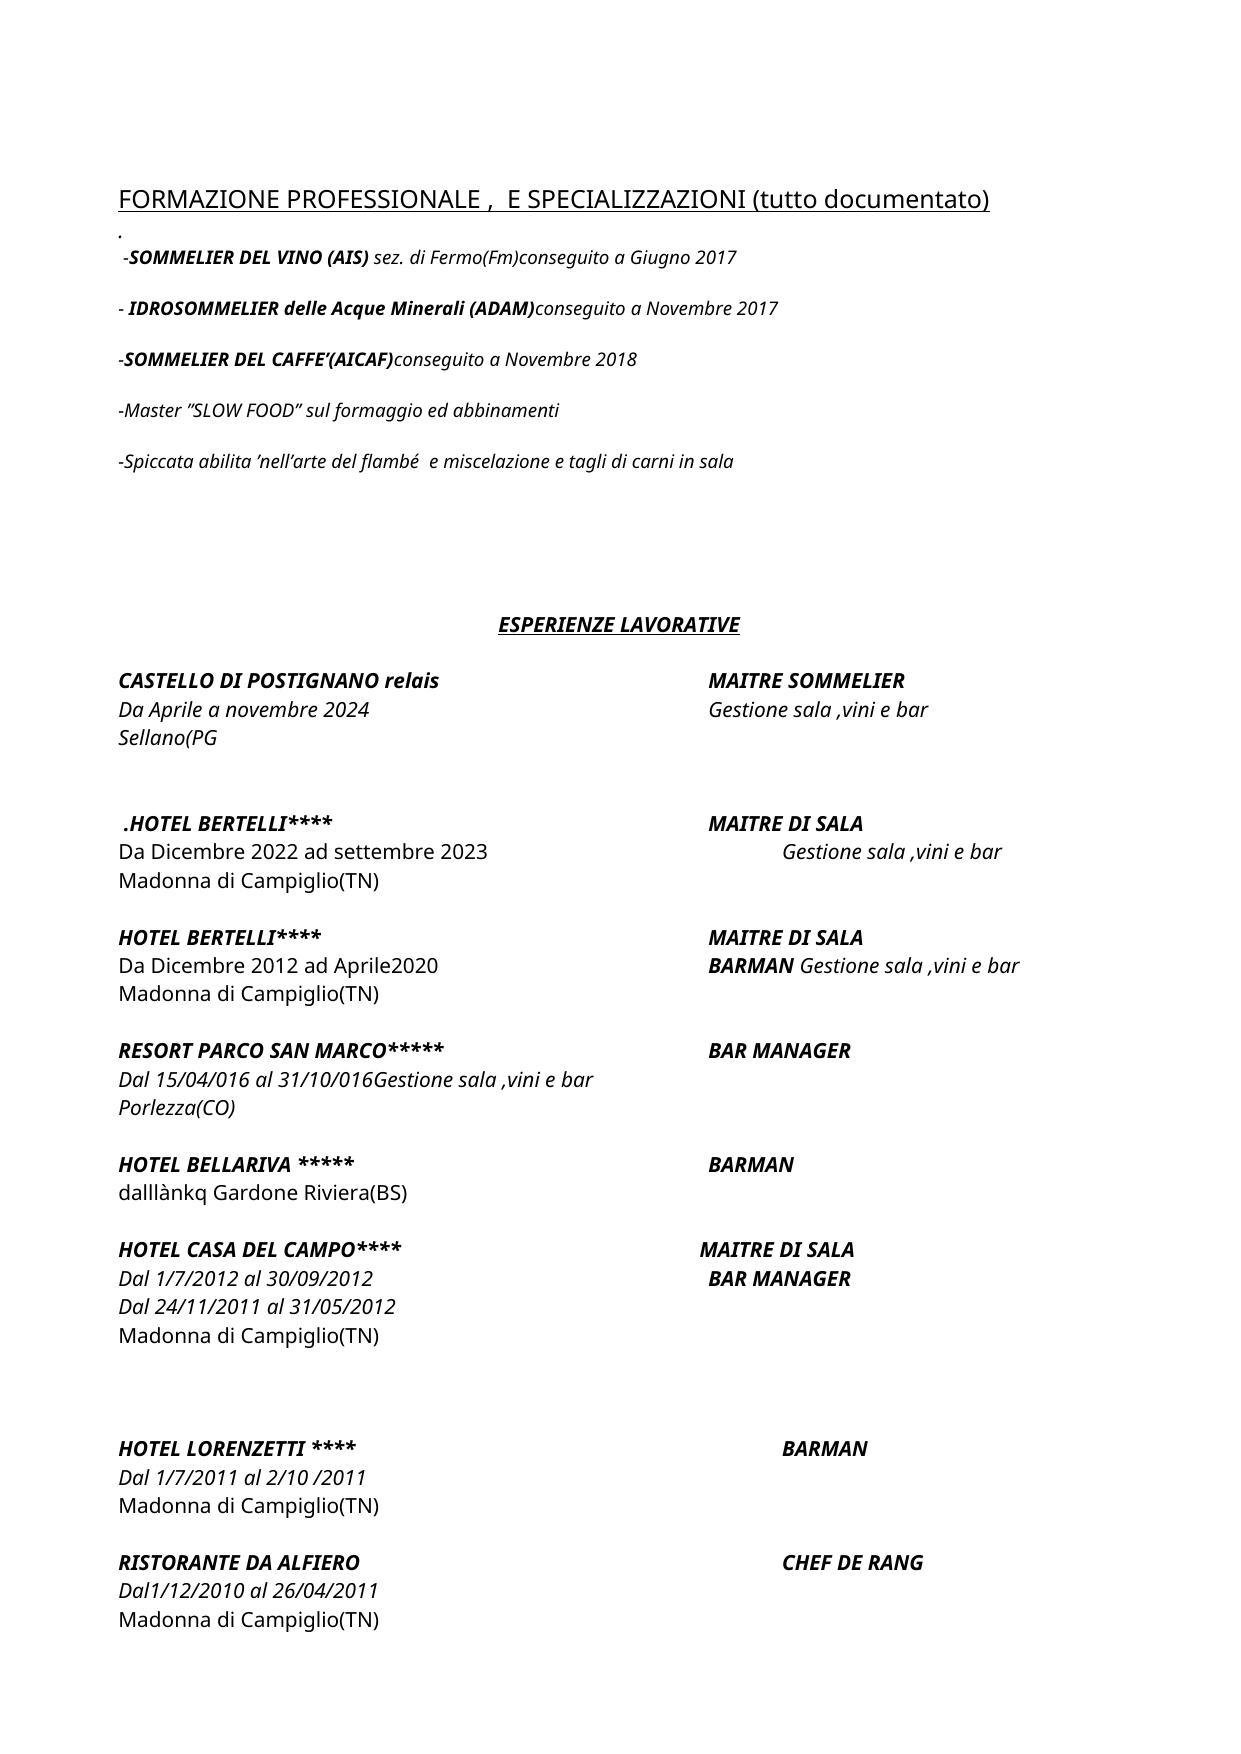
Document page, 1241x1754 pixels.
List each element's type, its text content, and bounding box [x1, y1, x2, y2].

text Madonna di Campiglio(TN) [118, 1605, 1122, 1633]
text HOTEL CASA DEL CAMPO**** MAITRE DI SALA [118, 1235, 1122, 1264]
text Da Dicembre 2022 ad settembre 2023 Gestione sala ,vini e bar [118, 837, 1122, 866]
text HOTEL BERTELLI**** MAITRE DI SALA [118, 923, 1122, 951]
text Sellano(PG [118, 723, 1122, 752]
text dalllànkq Gardone Riviera(BS) [118, 1178, 1122, 1207]
text .HOTEL BERTELLI**** MAITRE DI SALA [118, 809, 1122, 837]
text RISTORANTE DA ALFIERO CHEF DE RANG [118, 1548, 1122, 1577]
text -Master ”SLOW FOOD” sul formaggio ed abbinamenti [118, 397, 1122, 423]
text -SOMMELIER DEL CAFFE’(AICAF)conseguito a Novembre 2018 [118, 346, 1122, 372]
text Dal 24/11/2011 al 31/05/2012 [118, 1292, 1122, 1321]
text Dal 1/7/2012 al 30/09/2012 BAR MANAGER [118, 1264, 1122, 1292]
text CASTELLO DI POSTIGNANO relais MAITRE SOMMELIER [118, 667, 1122, 695]
text Porlezza(CO) [118, 1093, 1122, 1122]
text Dal1/12/2010 al 26/04/2011 [118, 1577, 1122, 1605]
text - IDROSOMMELIER delle Acque Minerali (ADAM)conseguito a Novembre 2017 [118, 295, 1122, 321]
text Madonna di Campiglio(TN) [118, 866, 1122, 894]
text Madonna di Campiglio(TN) [118, 1491, 1122, 1520]
text . [118, 216, 1122, 244]
text -SOMMELIER DEL VINO (AIS) sez. di Fermo(Fm)conseguito a Giugno 2017 [118, 244, 1122, 270]
text HOTEL LORENZETTI **** BARMAN [118, 1434, 1122, 1463]
text Madonna di Campiglio(TN) [118, 979, 1122, 1008]
text RESORT PARCO SAN MARCO***** BAR MANAGER [118, 1036, 1122, 1065]
text ESPERIENZE LAVORATIVE [118, 610, 1122, 638]
text -Spiccata abilita ’nell’arte del flambé e miscelazione e tagli di carni in sala [118, 448, 1122, 474]
text Dal 15/04/016 al 31/10/016Gestione sala ,vini e bar [118, 1065, 1122, 1093]
text HOTEL BELLARIVA ***** BARMAN [118, 1150, 1122, 1178]
text Dal 1/7/2011 al 2/10 /2011 [118, 1463, 1122, 1491]
text Da Aprile a novembre 2024 Gestione sala ,vini e bar [118, 695, 1122, 723]
text Da Dicembre 2012 ad Aprile2020 BARMAN Gestione sala ,vini e bar [118, 951, 1122, 979]
text FORMAZIONE PROFESSIONALE , E SPECIALIZZAZIONI (tutto documentato) [118, 182, 1122, 216]
text Madonna di Campiglio(TN) [118, 1321, 1122, 1349]
